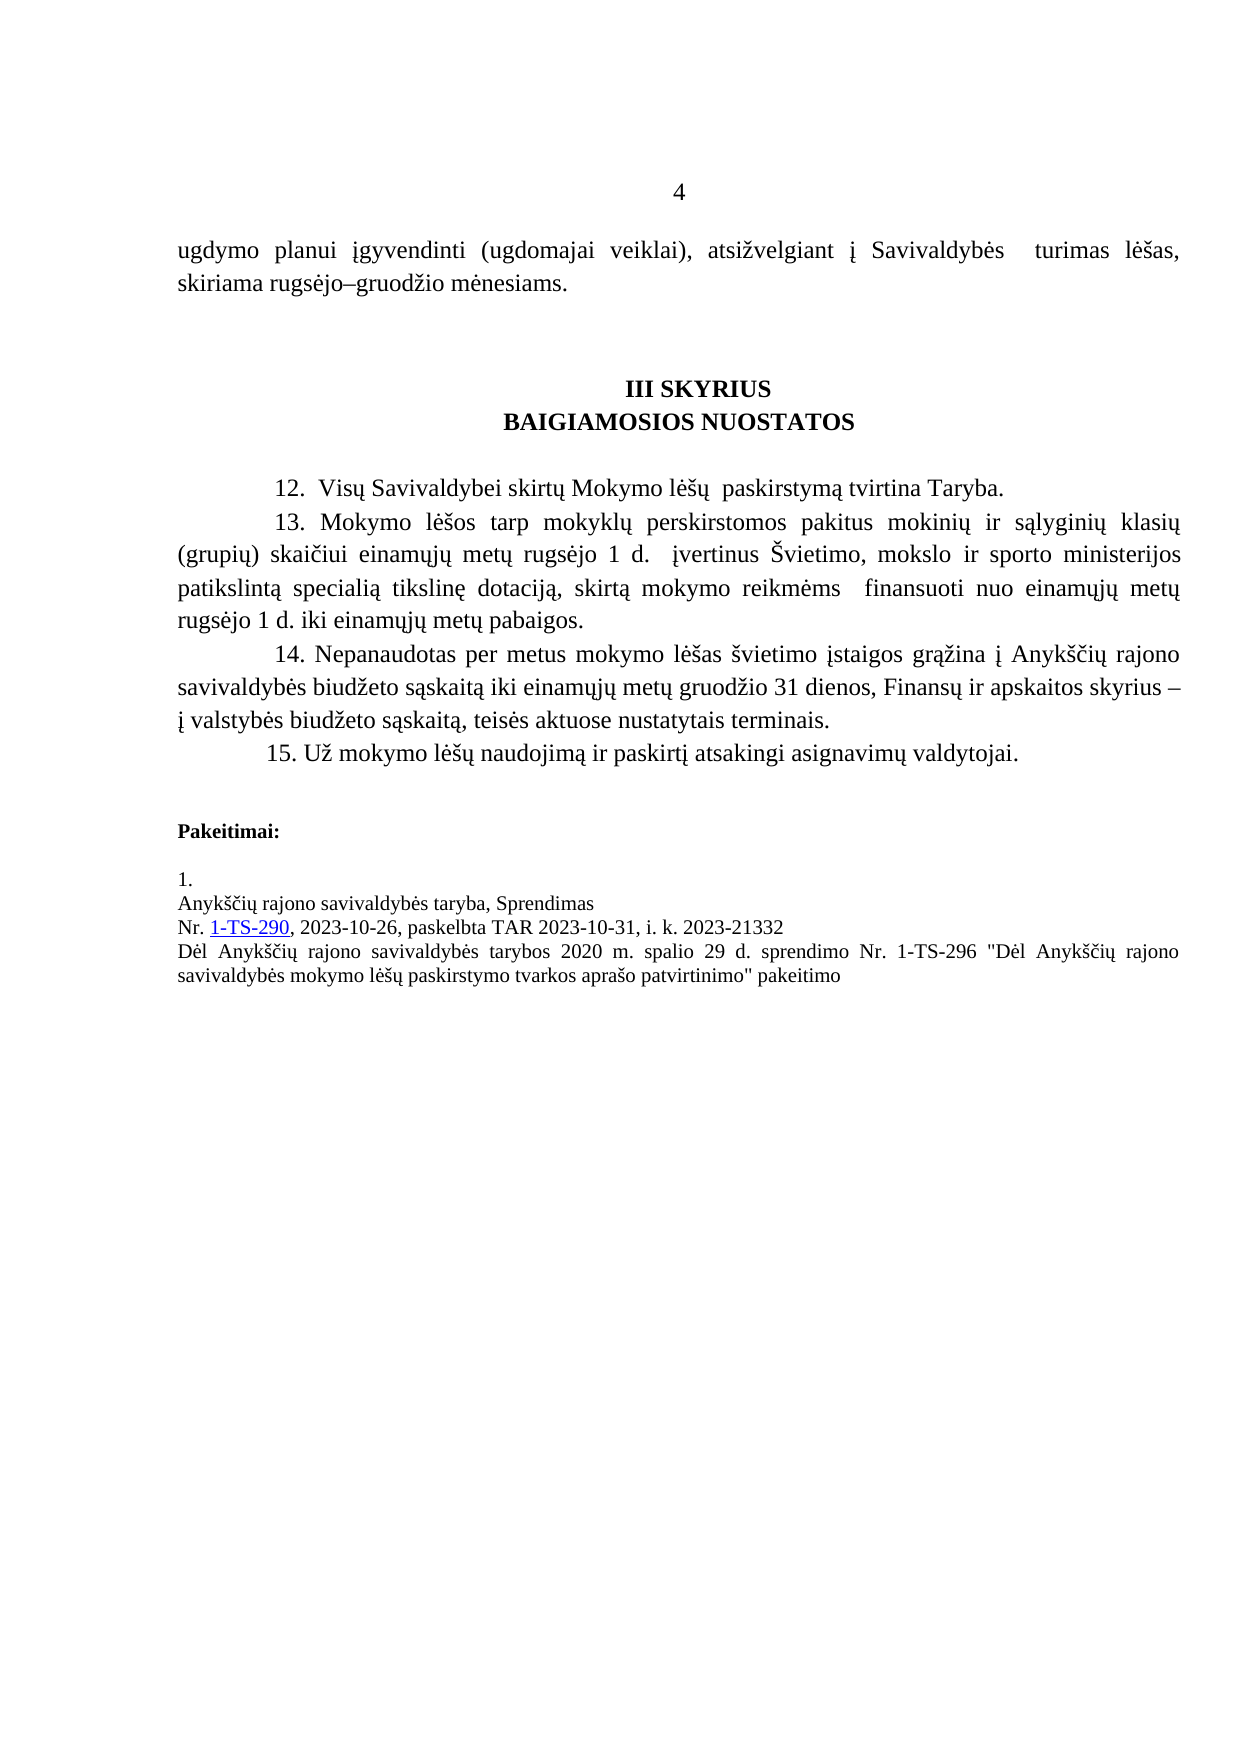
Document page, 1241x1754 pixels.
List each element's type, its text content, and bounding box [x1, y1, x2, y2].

text Dėl Anykščių rajono savivaldybės tarybos 2020 m. spalio 29 d. sprendimo Nr. 1-TS-296 "Dėl Anykščių rajono savivaldybės mokymo lėšų paskirstymo tvarkos aprašo patvirtinimo" pakeitimo [177, 939, 1181, 987]
text 15. Už mokymo lėšų naudojimą ir paskirtį atsakingi asignavimų valdytojai. [266, 738, 1181, 766]
text ugdymo planui įgyvendinti (ugdomajai veiklai), atsižvelgiant į Savivaldybės turimas lėšas, skiriama rugsėjo–gruodžio mėnesiams. [177, 235, 1181, 296]
text III SKYRIUS [215, 374, 1181, 403]
text Nr. 1-TS-290, 2023-10-26, paskelbta TAR 2023-10-31, i. k. 2023-21332 [177, 915, 1181, 939]
text 12. Visų Savivaldybei skirtų Mokymo lėšų paskirstymą tvirtina Taryba. [177, 473, 1181, 502]
text 14. Nepanaudotas per metus mokymo lėšas švietimo įstaigos grąžina į Anykščių rajono savivaldybės biudžeto sąskaitą iki einamųjų metų gruodžio 31 dienos, Finansų ir apskaitos skyrius – į valstybės biudžeto sąskaitą, teisės aktuose nustatytais terminais. [177, 639, 1181, 733]
text 1. [177, 867, 1181, 891]
text BAIGIAMOSIOS NUOSTATOS [177, 407, 1181, 436]
text Anykščių rajono savivaldybės taryba, Sprendimas [177, 891, 1181, 915]
text Pakeitimai: [177, 819, 1181, 843]
text 13. Mokymo lėšos tarp mokyklų perskirstomos pakitus mokinių ir sąlyginių klasių (grupių) skaičiui einamųjų metų rugsėjo 1 d. įvertinus Švietimo, mokslo ir sporto ministerijos patikslintą specialią tikslinę dotaciją, skirtą mokymo reikmėms finansuoti nuo einamųjų metų rugsėjo 1 d. iki einamųjų metų pabaigos. [177, 507, 1181, 634]
